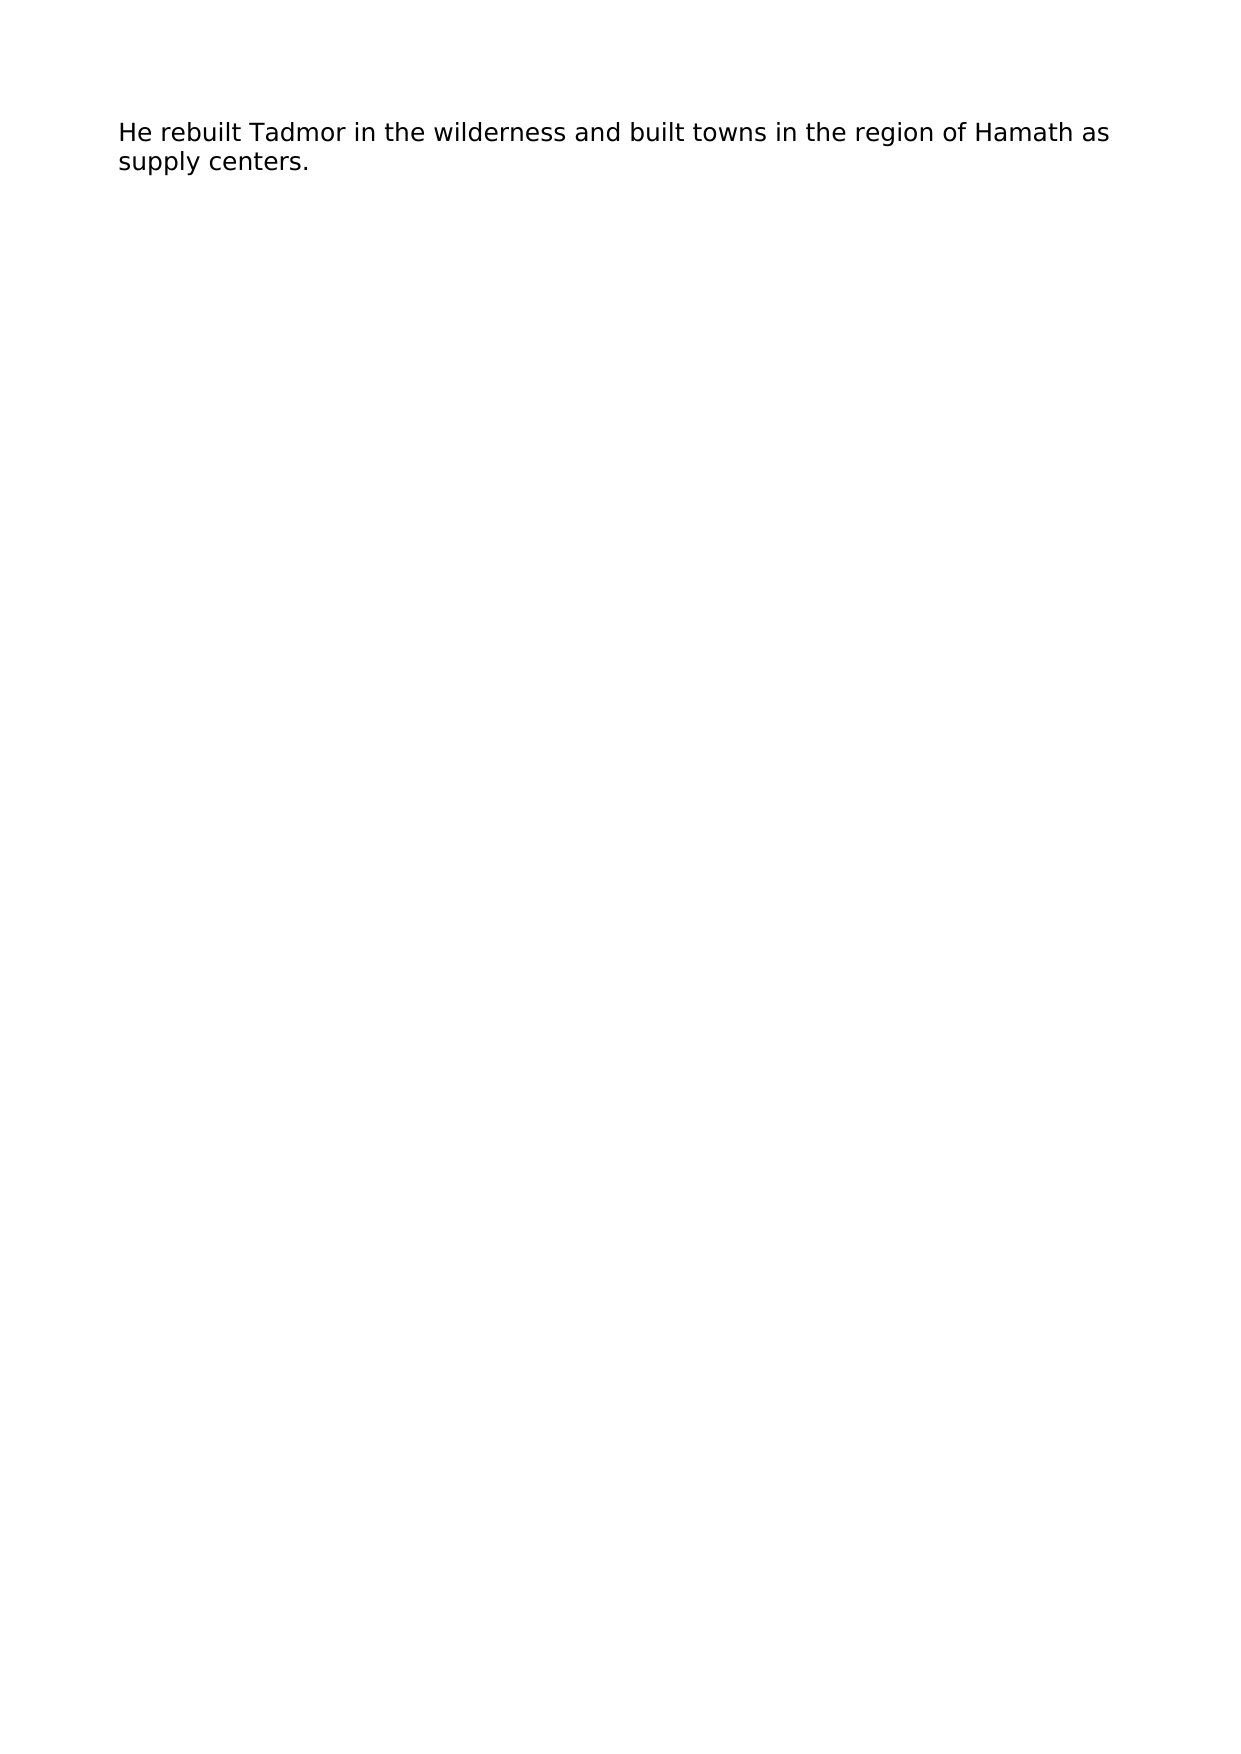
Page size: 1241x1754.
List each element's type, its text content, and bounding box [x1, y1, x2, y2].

text He rebuilt Tadmor in the wilderness and built towns in the region of Hamath as supply centers. [118, 118, 1122, 176]
